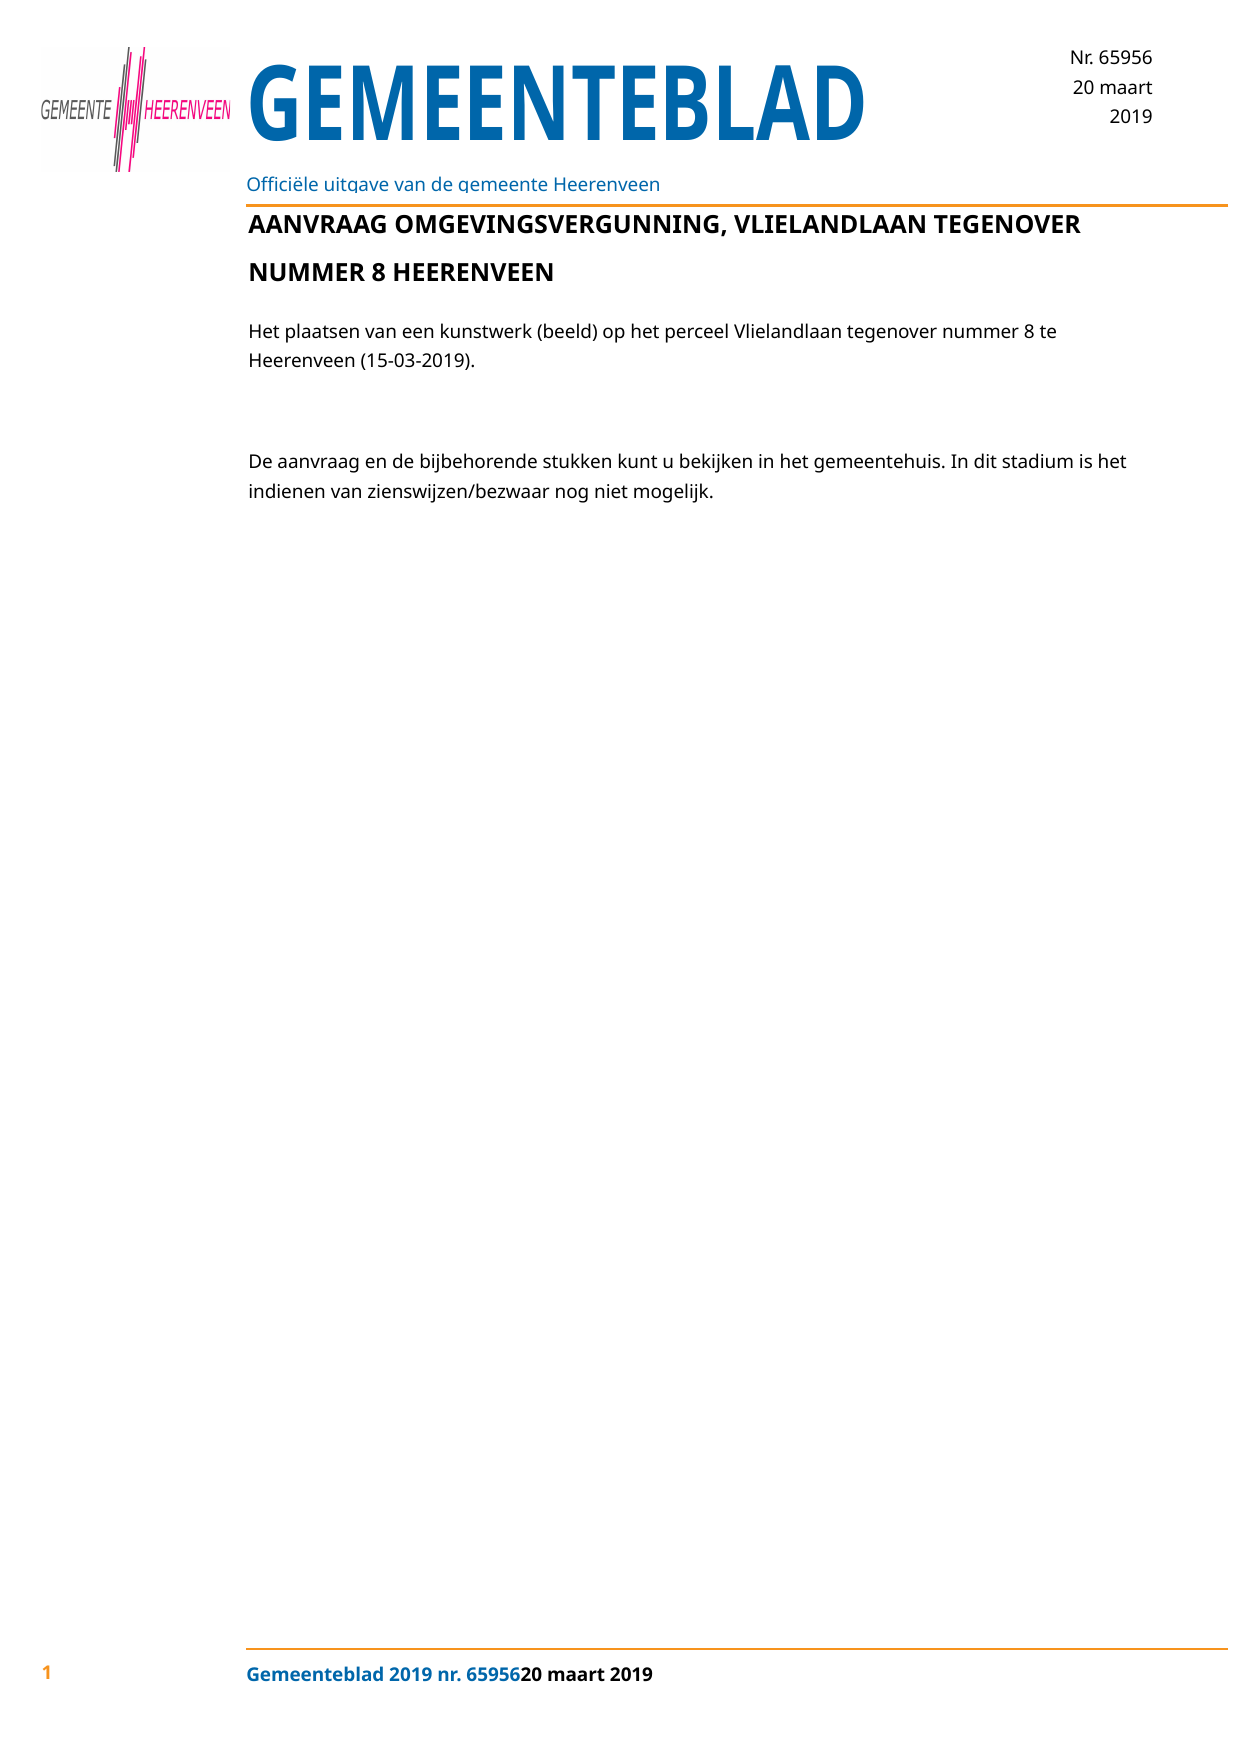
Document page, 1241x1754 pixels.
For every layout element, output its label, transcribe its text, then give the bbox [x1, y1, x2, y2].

text AANVRAAG OMGEVINGSVERGUNNING, VLIELANDLAAN TEGENOVER NUMMER 8 HEERENVEEN [248, 207, 1152, 288]
picture [41, 47, 231, 172]
text Het plaatsen van een kunstwerk (beeld) op het perceel Vlielandlaan tegenover nummer 8 te Heerenveen (15-03-2019). [248, 318, 1152, 373]
text De aanvraag en de bijbehorende stukken kunt u bekijken in het gemeentehuis. In dit stadium is het indienen van zienswijzen/bezwaar nog niet mogelijk. [248, 448, 1152, 504]
